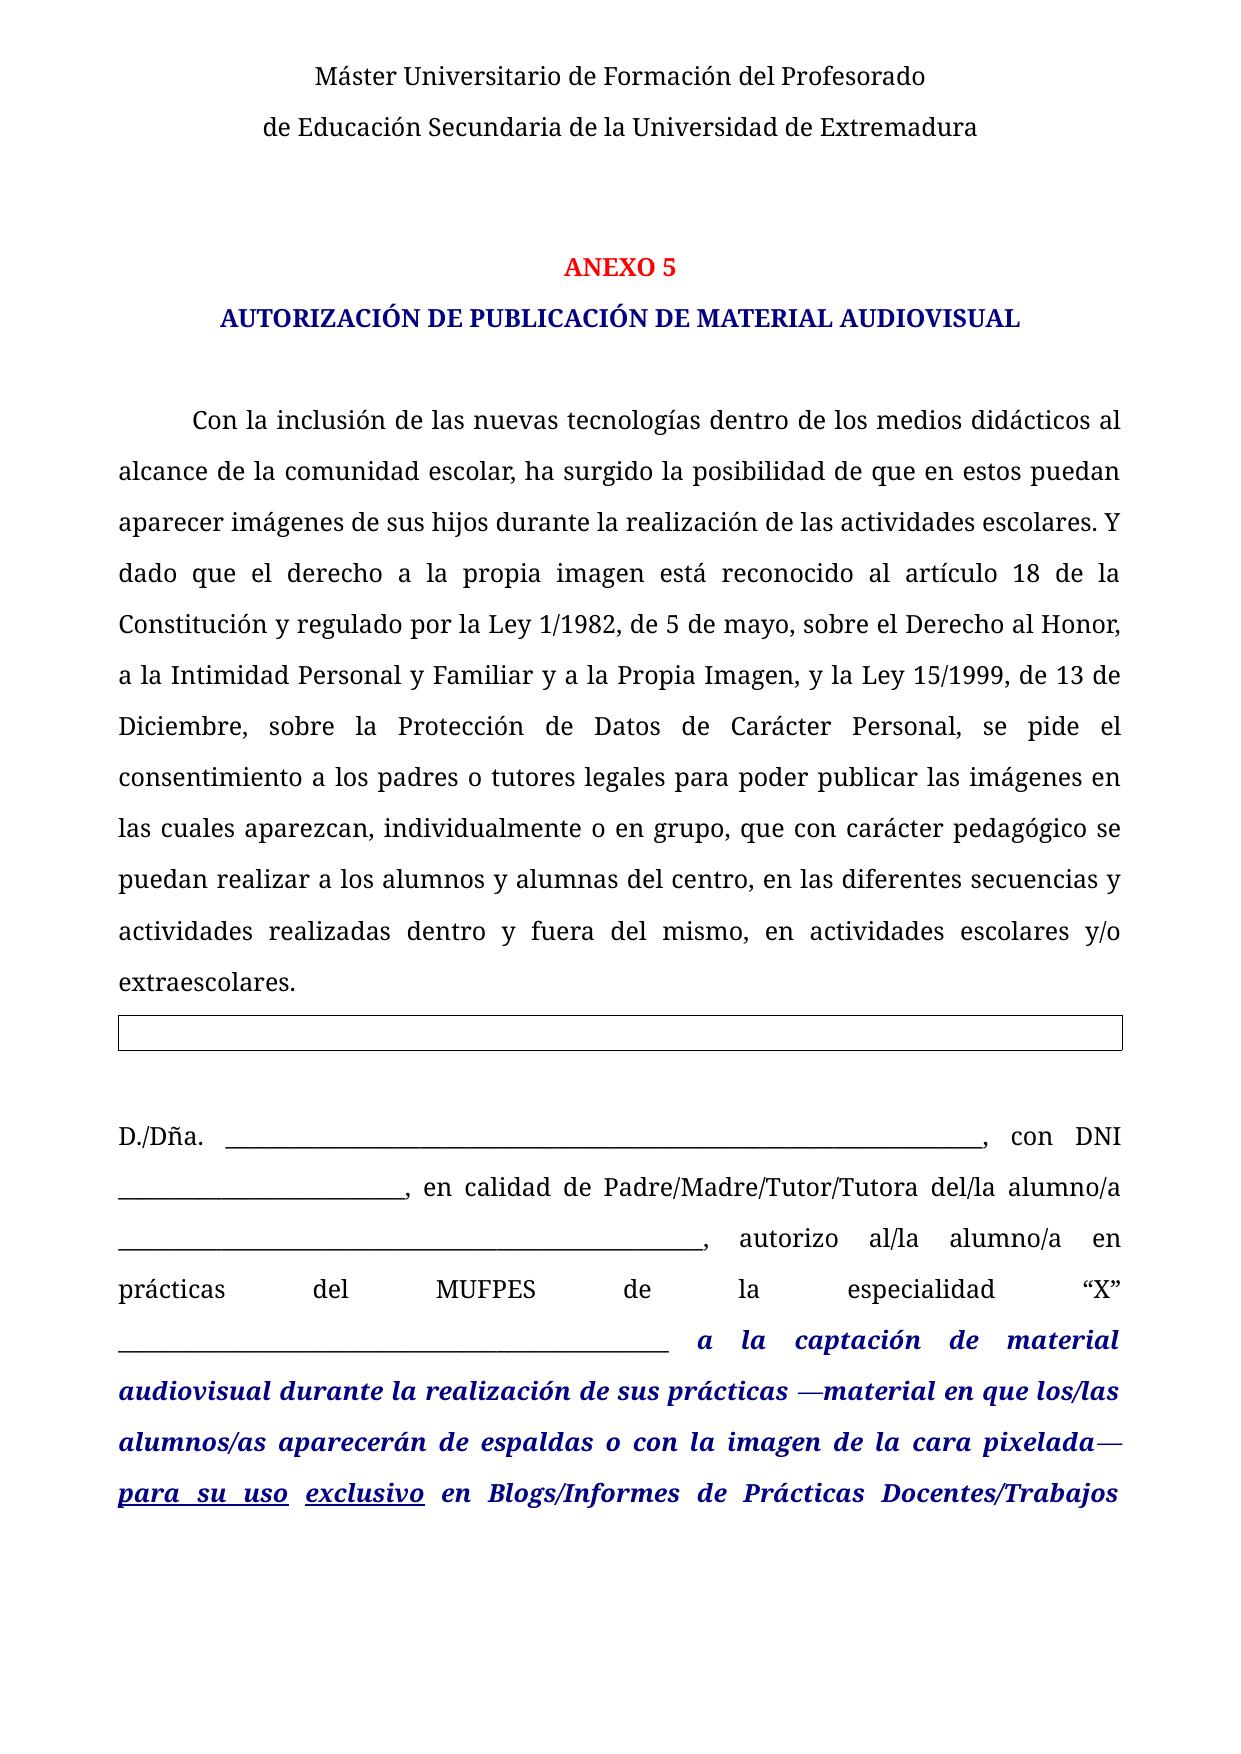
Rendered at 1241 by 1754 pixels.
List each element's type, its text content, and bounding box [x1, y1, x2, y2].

subtitle Anexo 7: Autorización de publicación de material audiovisual [118, 199, 1122, 233]
text AUTORIZACIÓN DE PUBLICACIÓN DE MATERIAL AUDIOVISUAL [118, 301, 1122, 335]
text D./Dña. __________________________________________________________________, con DNI _________________________, en calidad de Padre/Madre/Tutor/Tutora del/la alumno/a ___________________________________________________, autorizo al/la alumno/a en prácticas del MUFPES de la especialidad “X” ________________________________________________ a la captación de material audiovisual durante la realización de sus prácticas —material en que los/las alumnos/as aparecerán de espaldas o con la imagen de la cara pixelada— para su uso exclusivo en Blogs/Informes de Prácticas Docentes/Trabajos [118, 1118, 1122, 1510]
text ANEXO 5 [118, 250, 1122, 284]
text Con la inclusión de las nuevas tecnologías dentro de los medios didácticos al alcance de la comunidad escolar, ha surgido la posibilidad de que en estos puedan aparecer imágenes de sus hijos durante la realización de las actividades escolares. Y dado que el derecho a la propia imagen está reconocido al artículo 18 de la Constitución y regulado por la Ley 1/1982, de 5 de mayo, sobre el Derecho al Honor, a la Intimidad Personal y Familiar y a la Propia Imagen, y la Ley 15/1999, de 13 de Diciembre, sobre la Protección de Datos de Carácter Personal, se pide el consentimiento a los padres o tutores legales para poder publicar las imágenes en las cuales aparezcan, individualmente o en grupo, que con carácter pedagógico se puedan realizar a los alumnos y alumnas del centro, en las diferentes secuencias y actividades realizadas dentro y fuera del mismo, en actividades escolares y/o extraescolares. [118, 403, 1122, 998]
subtitle Anexo 6 [118, 148, 1122, 182]
